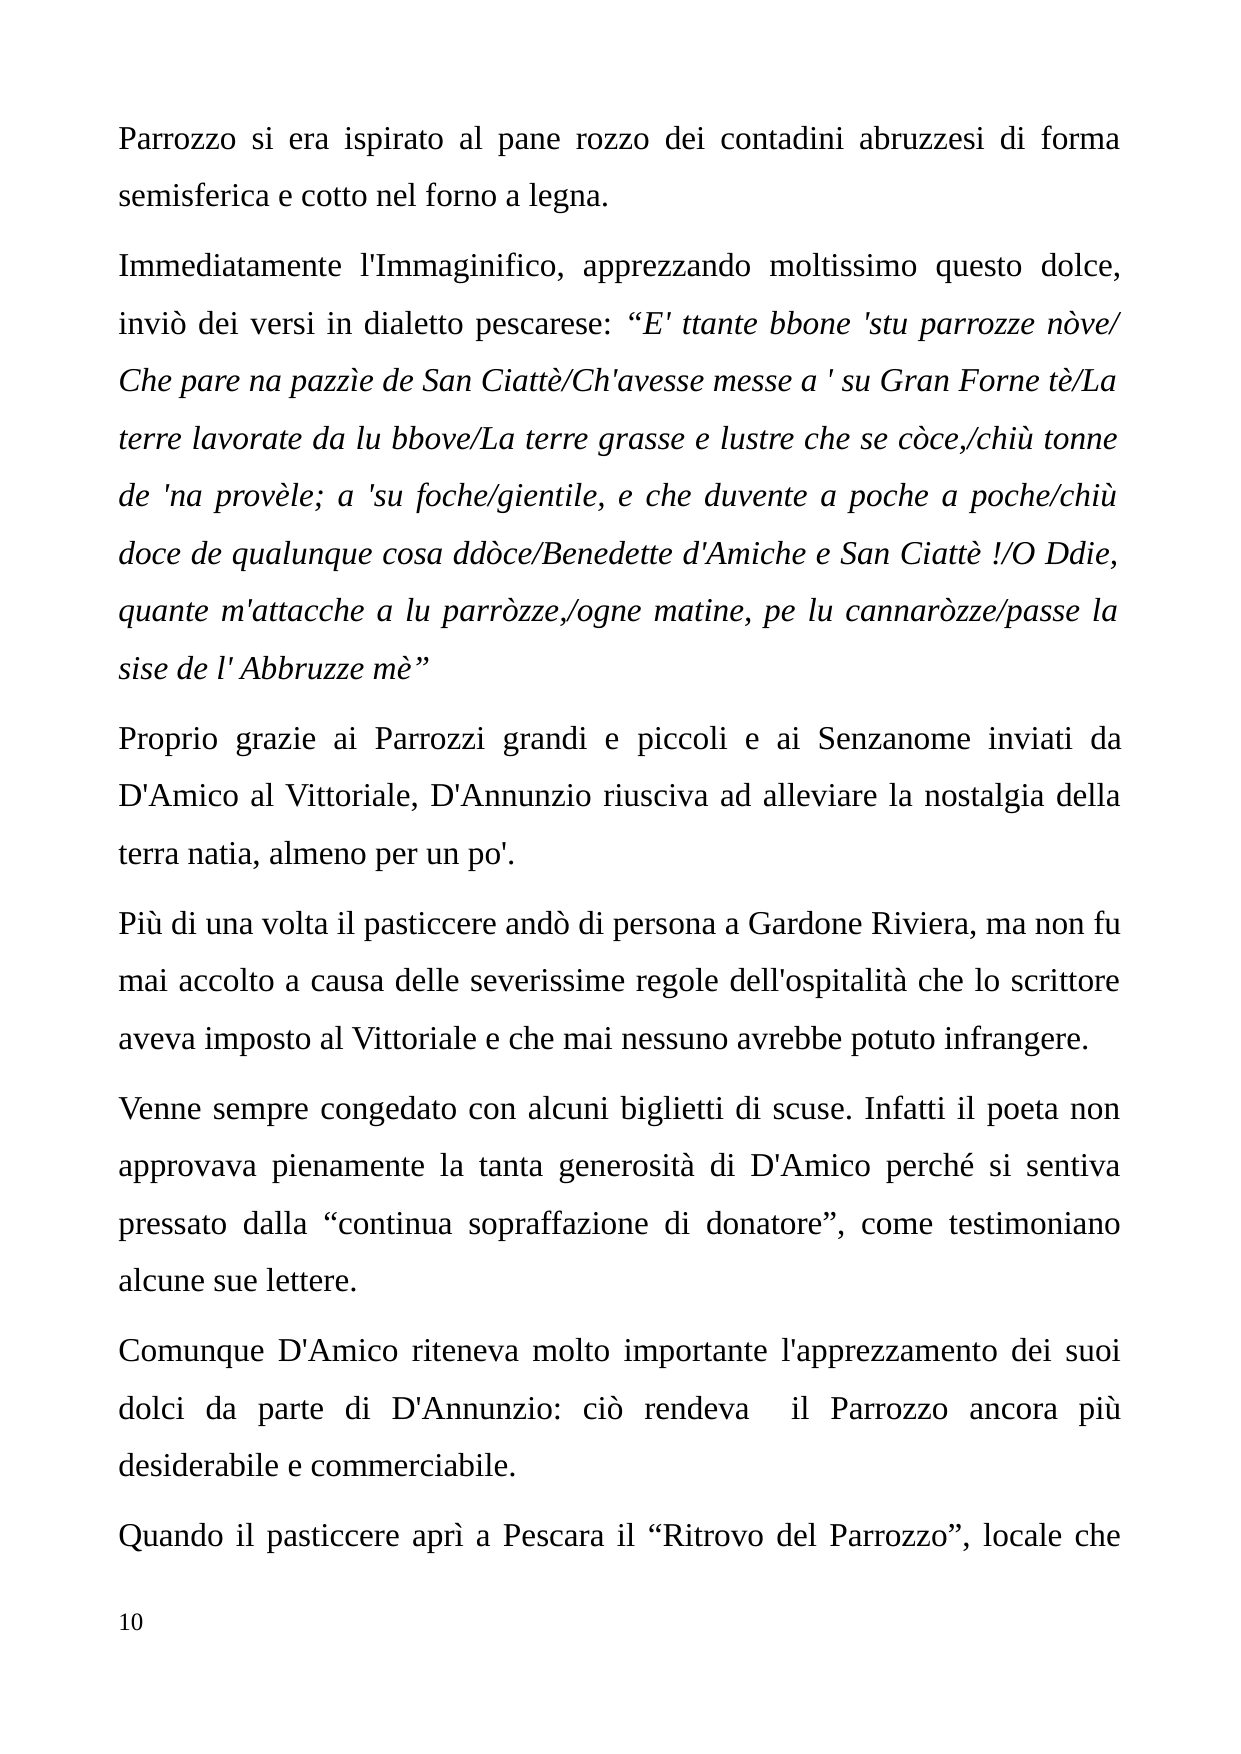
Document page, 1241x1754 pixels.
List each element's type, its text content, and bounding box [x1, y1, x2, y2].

text Più di una volta il pasticcere andò di persona a Gardone Riviera, ma non fu mai accolto a causa delle severissime regole dell'ospitalità che lo scrittore aveva imposto al Vittoriale e che mai nessuno avrebbe potuto infrangere. [118, 903, 1122, 1056]
text Comunque D'Amico riteneva molto importante l'apprezzamento dei suoi dolci da parte di D'Annunzio: ciò rendeva il Parrozzo ancora più desiderabile e commerciabile. [118, 1331, 1122, 1484]
text Parrozzo si era ispirato al pane rozzo dei contadini abruzzesi di forma semisferica e cotto nel forno a legna. [118, 118, 1122, 214]
text Venne sempre congedato con alcuni biglietti di scuse. Infatti il poeta non approvava pienamente la tanta generosità di D'Amico perché si sentiva pressato dalla “continua sopraffazione di donatore”, come testimoniano alcune sue lettere. [118, 1088, 1122, 1299]
text Quando il pasticcere aprì a Pescara il “Ritrovo del Parrozzo”, locale che [118, 1516, 1122, 1554]
text Immediatamente l'Immaginifico, apprezzando moltissimo questo dolce, inviò dei versi in dialetto pescarese: “E' ttante bbone 'stu parrozze nòve/ Che pare na pazzìe de San Ciattè/Ch'avesse messe a ' su Gran Forne tè/La terre lavorate da lu bbove/La terre grasse e lustre che se còce,/chiù tonne de 'na provèle; a 'su foche/gientile, e che duvente a poche a poche/chiù doce de qualunque cosa ddòce/Benedette d'Amiche e San Ciattè !/O Ddie, quante m'attacche a lu parròzze,/ogne matine, pe lu cannaròzze/passe la sise de l' Abbruzze mè” [118, 246, 1122, 686]
text Proprio grazie ai Parrozzi grandi e piccoli e ai Senzanome inviati da D'Amico al Vittoriale, D'Annunzio riusciva ad alleviare la nostalgia della terra natia, almeno per un po'. [118, 718, 1122, 871]
